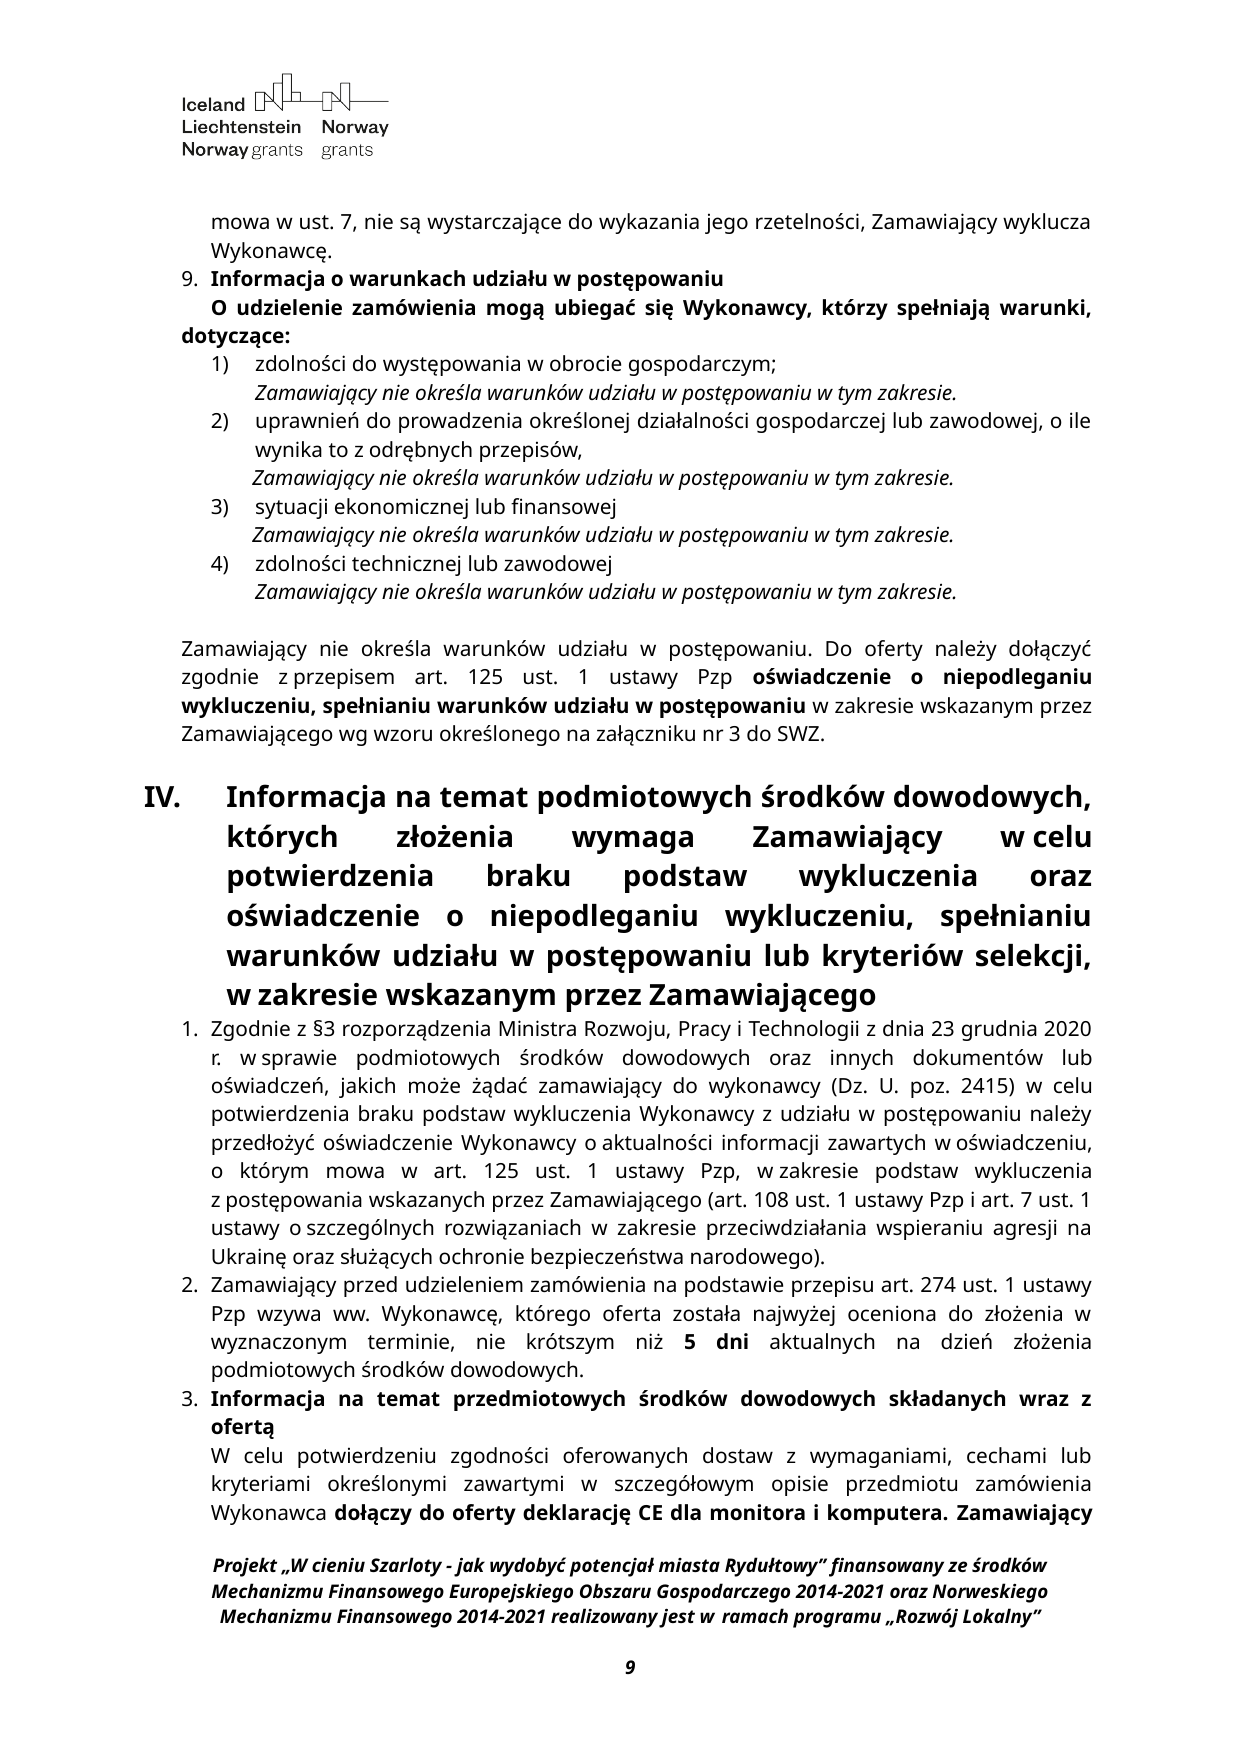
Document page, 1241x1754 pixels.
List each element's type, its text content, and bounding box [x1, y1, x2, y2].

text Zamawiający nie określa warunków udziału w postępowaniu w tym zakresie. [222, 577, 1093, 606]
list Informacja na temat przedmiotowych środków dowodowych składanych wraz z ofertą [181, 1384, 1093, 1441]
list Zamawiający przed udzieleniem zamówienia na podstawie przepisu art. 274 ust. 1 ustawy Pzp wzywa ww. Wykonawcę, którego oferta została najwyżej oceniona do złożenia w wyznaczonym terminie, nie krótszym niż 5 dni aktualnych na dzień złożenia podmiotowych środków dowodowych. [181, 1270, 1093, 1384]
list mowa w ust. 7, nie są wystarczające do wykazania jego rzetelności, Zamawiający wyklucza Wykonawcę. [181, 207, 1093, 264]
text Zamawiający nie określa warunków udziału w postępowaniu w tym zakresie. [181, 378, 1093, 406]
list Zgodnie z §3 rozporządzenia Ministra Rozwoju, Pracy i Technologii z dnia 23 grudnia 2020 r. w sprawie podmiotowych środków dowodowych oraz innych dokumentów lub oświadczeń, jakich może żądać zamawiający do wykonawcy (Dz. U. poz. 2415) w celu potwierdzenia braku podstaw wykluczenia Wykonawcy z udziału w postępowaniu należy przedłożyć oświadczenie Wykonawcy o aktualności informacji zawartych w oświadczeniu, o którym mowa w art. 125 ust. 1 ustawy Pzp, w zakresie podstaw wykluczenia z postępowania wskazanych przez Zamawiającego (art. 108 ust. 1 ustawy Pzp i art. 7 ust. 1 ustawy o szczególnych rozwiązaniach w zakresie przeciwdziałania wspieraniu agresji na Ukrainę oraz służących ochronie bezpieczeństwa narodowego). [181, 1014, 1093, 1270]
text Zamawiający nie określa warunków udziału w postępowaniu w tym zakresie. [211, 463, 1093, 492]
list Informacja o warunkach udziału w postępowaniu [181, 264, 1093, 293]
list uprawnień do prowadzenia określonej działalności gospodarczej lub zawodowej, o ile wynika to z odrębnych przepisów, [211, 406, 1093, 463]
list zdolności do występowania w obrocie gospodarczym; [211, 349, 1093, 378]
list sytuacji ekonomicznej lub finansowej [211, 492, 1093, 520]
subtitle Informacja na temat podmiotowych środków dowodowych, których złożenia wymaga Zamawiający w celu potwierdzenia braku podstaw wykluczenia oraz oświadczenie o niepodleganiu wykluczeniu, spełnianiu warunków udziału w postępowaniu lub kryteriów selekcji, w zakresie wskazanym przez Zamawiającego [181, 776, 1093, 1014]
text Zamawiający nie określa warunków udziału w postępowaniu. Do oferty należy dołączyć zgodnie z przepisem art. 125 ust. 1 ustawy Pzp oświadczenie o niepodleganiu wykluczeniu, spełnianiu warunków udziału w postępowaniu w zakresie wskazanym przez Zamawiającego wg wzoru określonego na załączniku nr 3 do SWZ. [181, 634, 1093, 748]
list zdolności technicznej lub zawodowej [211, 549, 1093, 577]
text O udzielenie zamówienia mogą ubiegać się Wykonawcy, którzy spełniają warunki, dotyczące: [181, 293, 1093, 349]
text W celu potwierdzeniu zgodności oferowanych dostaw z wymaganiami, cechami lub kryteriami określonymi zawartymi w szczegółowym opisie przedmiotu zamówienia Wykonawca dołączy do oferty deklarację CE dla monitora i komputera. Zamawiający [211, 1441, 1093, 1526]
text Zamawiający nie określa warunków udziału w postępowaniu w tym zakresie. [181, 520, 1093, 549]
